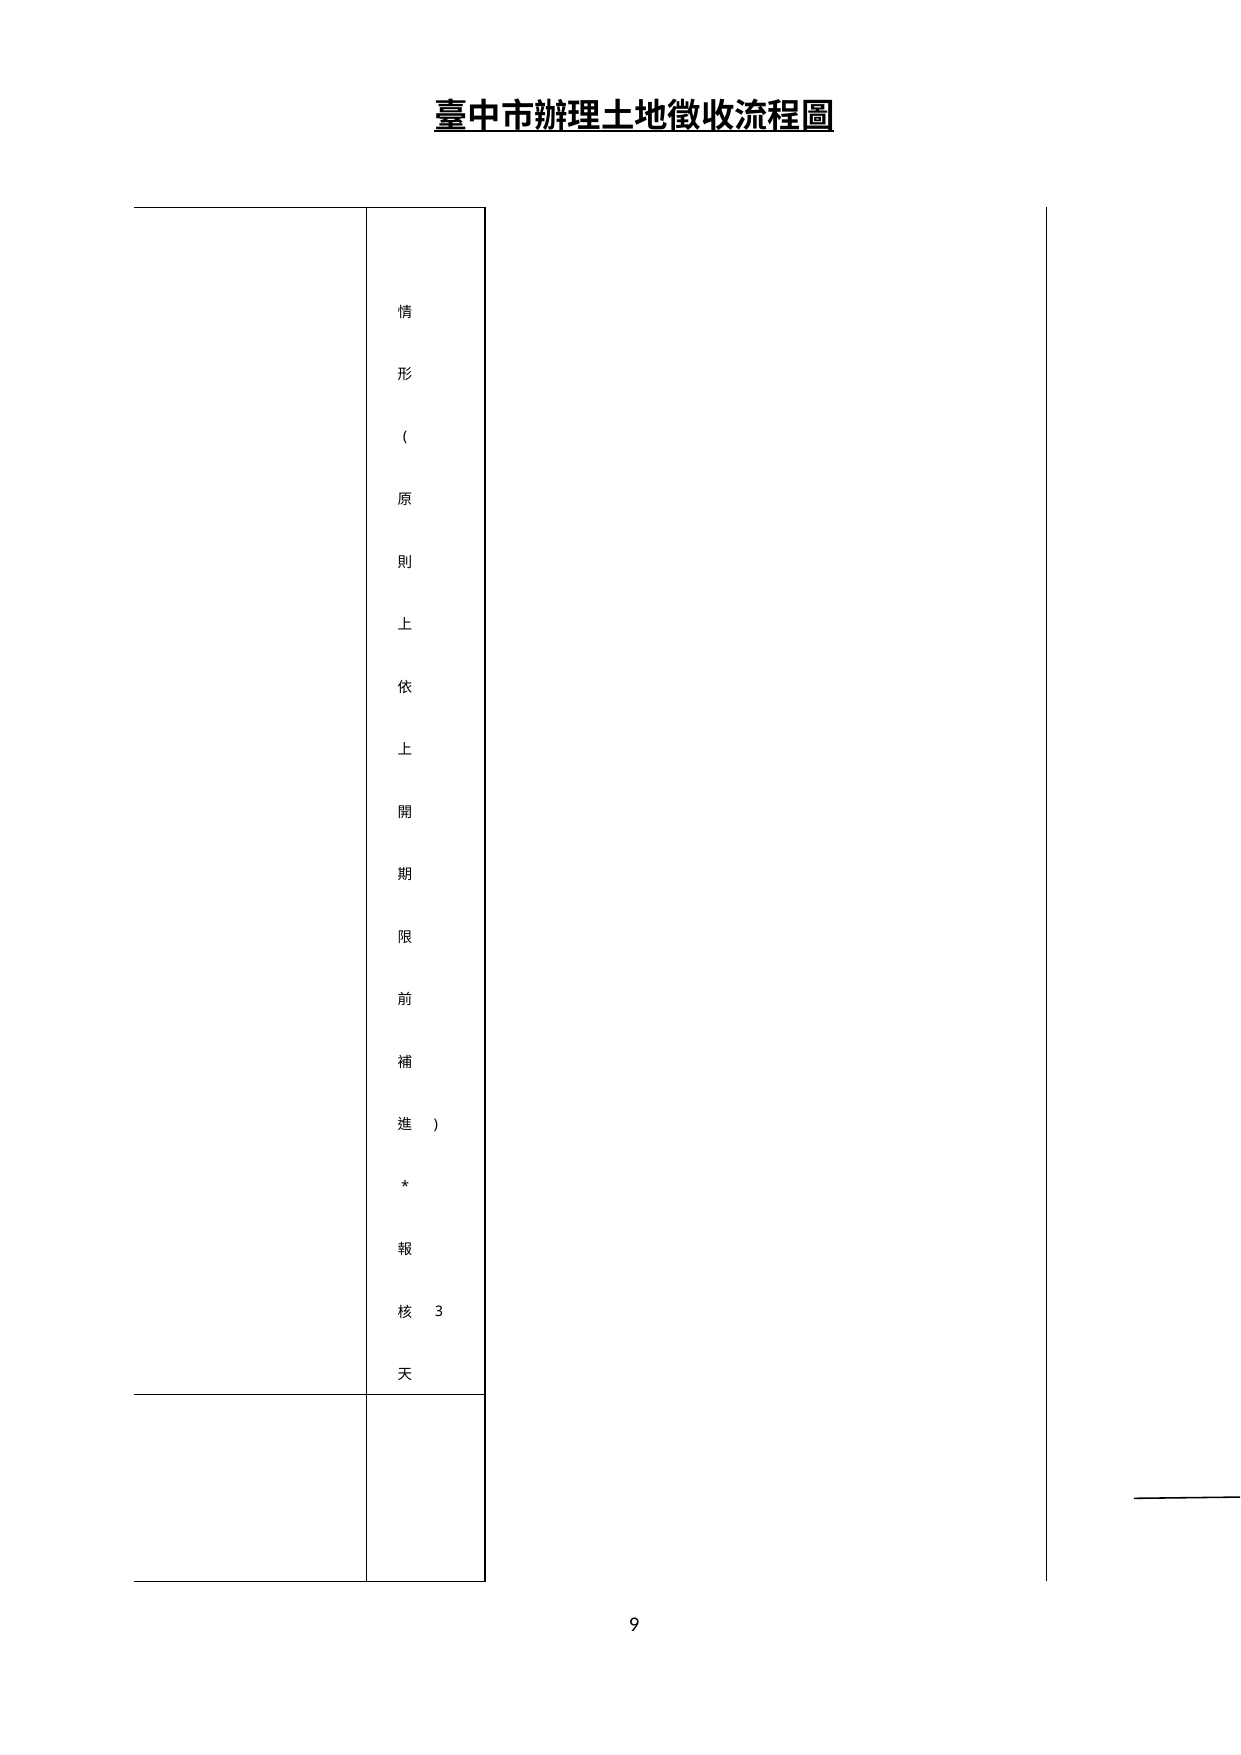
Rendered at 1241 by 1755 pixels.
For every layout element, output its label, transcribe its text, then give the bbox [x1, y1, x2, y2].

table_cell 內政部（地政司） 內政部（土地徵收審議小組） 內政部 [1047, 1394, 1179, 1581]
table_cell 情形(原則上依上開期限前補進) *報核3天 [367, 208, 484, 1394]
table_cell [486, 207, 1046, 1394]
table_cell [486, 1394, 1046, 1581]
table_cell [134, 208, 366, 1394]
table_cell [134, 1395, 366, 1581]
table_cell [367, 1395, 484, 1581]
table_cell 需地機關 地政局 地政局 [1047, 207, 1179, 1394]
